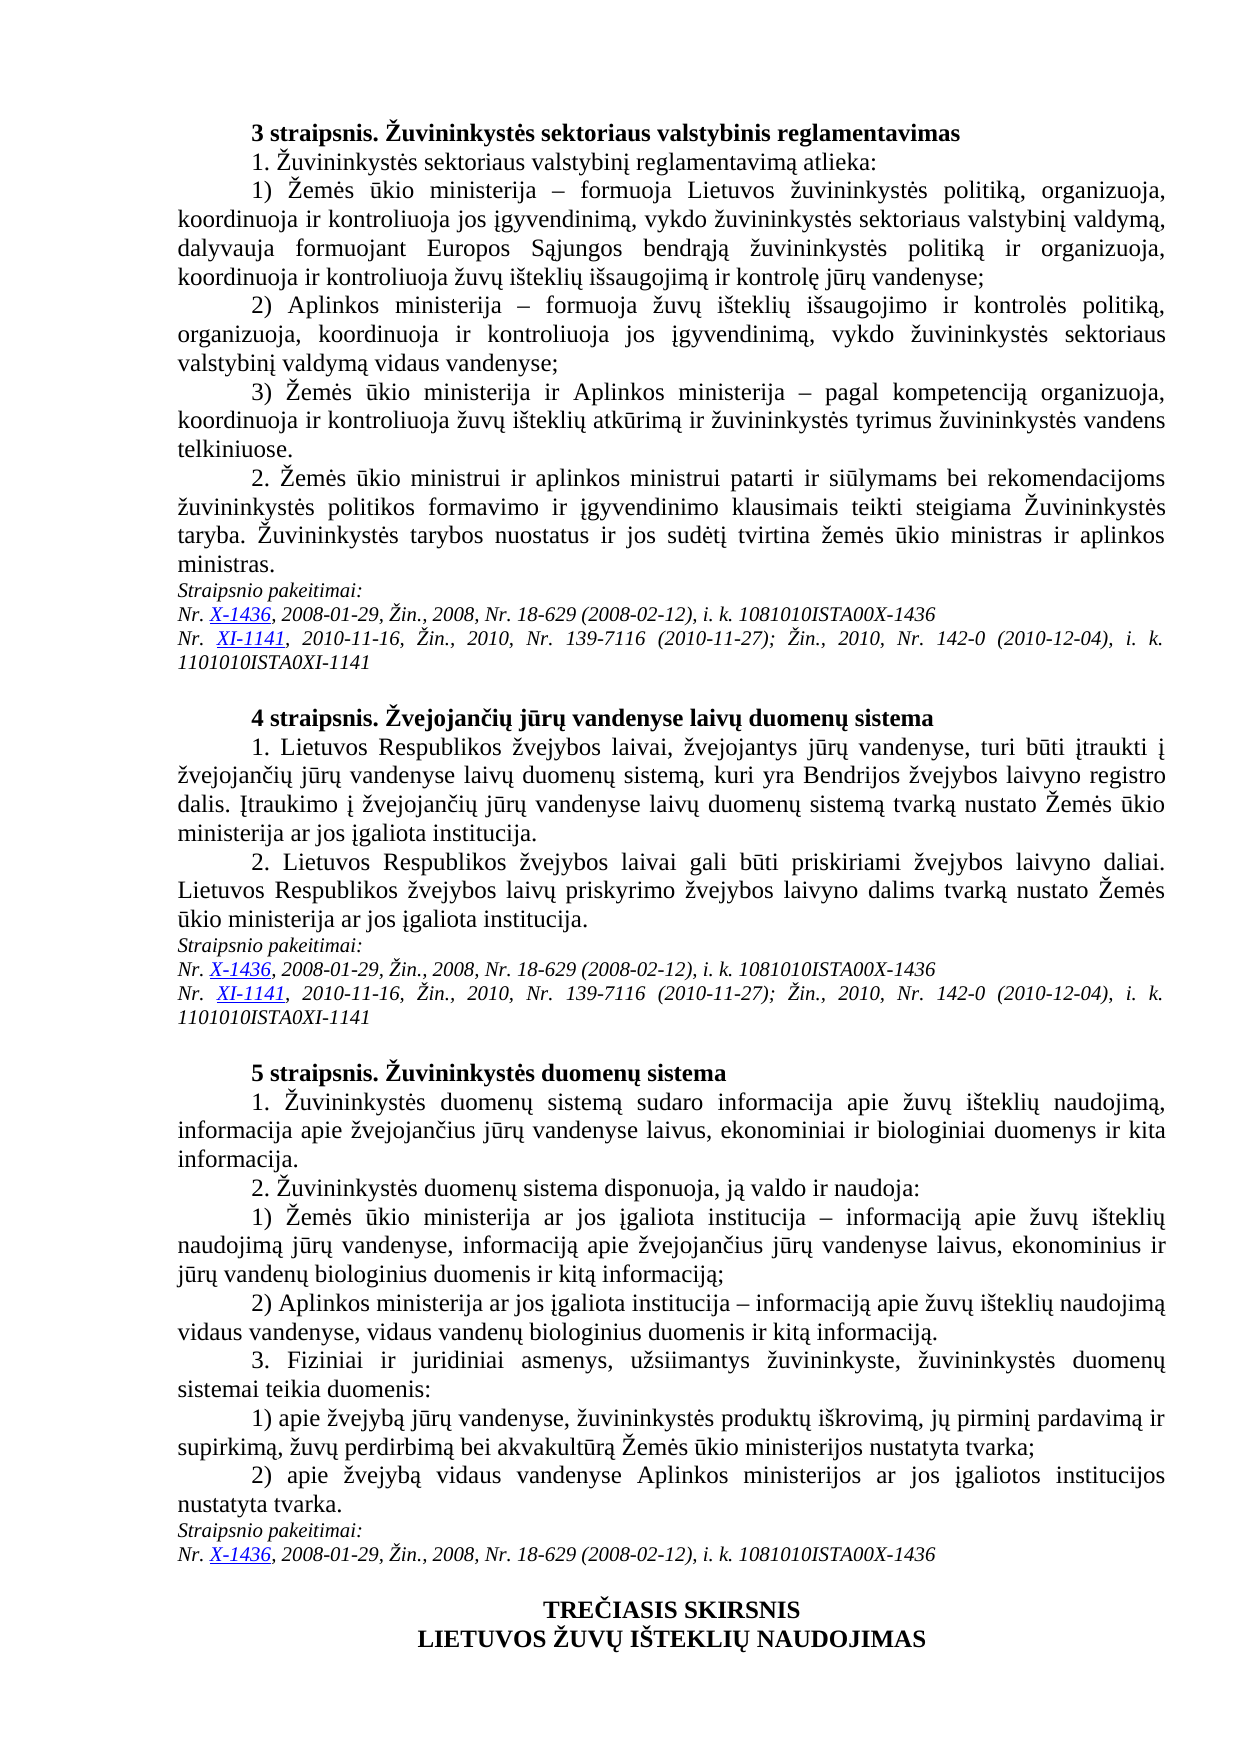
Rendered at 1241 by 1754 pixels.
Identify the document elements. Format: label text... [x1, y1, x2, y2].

text 4 straipsnis. Žvejojančių jūrų vandenyse laivų duomenų sistema [177, 703, 1166, 732]
text Nr. X-1436, 2008-01-29, Žin., 2008, Nr. 18-629 (2008-02-12), i. k. 1081010ISTA00X-1436 [177, 1542, 1166, 1566]
text 5 straipsnis. Žuvininkystės duomenų sistema [177, 1058, 1166, 1087]
text 1) Žemės ūkio ministerija ar jos įgaliota institucija – informaciją apie žuvų išteklių naudojimą jūrų vandenyse, informaciją apie žvejojančius jūrų vandenyse laivus, ekonominius ir jūrų vandenų biologinius duomenis ir kitą informaciją; [177, 1202, 1166, 1288]
text 1) Žemės ūkio ministerija – formuoja Lietuvos žuvininkystės politiką, organizuoja, koordinuoja ir kontroliuoja jos įgyvendinimą, vykdo žuvininkystės sektoriaus valstybinį valdymą, dalyvauja formuojant Europos Sąjungos bendrąją žuvininkystės politiką ir organizuoja, koordinuoja ir kontroliuoja žuvų išteklių išsaugojimą ir kontrolę jūrų vandenyse; [177, 176, 1166, 291]
text 2) Aplinkos ministerija ar jos įgaliota institucija – informaciją apie žuvų išteklių naudojimą vidaus vandenyse, vidaus vandenų biologinius duomenis ir kitą informaciją. [177, 1288, 1166, 1346]
text Straipsnio pakeitimai: [177, 1518, 1166, 1542]
text 2) apie žvejybą vidaus vandenyse Aplinkos ministerijos ar jos įgaliotos institucijos nustatyta tvarka. [177, 1461, 1166, 1518]
text Nr. X-1436, 2008-01-29, Žin., 2008, Nr. 18-629 (2008-02-12), i. k. 1081010ISTA00X-1436 [177, 602, 1166, 626]
text Nr. XI-1141, 2010-11-16, Žin., 2010, Nr. 139-7116 (2010-11-27); Žin., 2010, Nr. 142-0 (2010-12-04), i. k. 1101010ISTA0XI-1141 [177, 626, 1166, 674]
text TREČIASIS SKIRSNIS [177, 1595, 1166, 1624]
text Nr. X-1436, 2008-01-29, Žin., 2008, Nr. 18-629 (2008-02-12), i. k. 1081010ISTA00X-1436 [177, 957, 1166, 981]
text 1. Žuvininkystės duomenų sistemą sudaro informacija apie žuvų išteklių naudojimą, informacija apie žvejojančius jūrų vandenyse laivus, ekonominiai ir biologiniai duomenys ir kita informacija. [177, 1087, 1166, 1173]
text 2. Lietuvos Respublikos žvejybos laivai gali būti priskiriami žvejybos laivyno daliai. Lietuvos Respublikos žvejybos laivų priskyrimo žvejybos laivyno dalims tvarką nustato Žemės ūkio ministerija ar jos įgaliota institucija. [177, 847, 1166, 933]
text Straipsnio pakeitimai: [177, 578, 1166, 602]
text 1) apie žvejybą jūrų vandenyse, žuvininkystės produktų iškrovimą, jų pirminį pardavimą ir supirkimą, žuvų perdirbimą bei akvakultūrą Žemės ūkio ministerijos nustatyta tvarka; [177, 1403, 1166, 1461]
text 1. Žuvininkystės sektoriaus valstybinį reglamentavimą atlieka: [177, 147, 1166, 176]
text 2. Žuvininkystės duomenų sistema disponuoja, ją valdo ir naudoja: [177, 1173, 1166, 1202]
text 2) Aplinkos ministerija – formuoja žuvų išteklių išsaugojimo ir kontrolės politiką, organizuoja, koordinuoja ir kontroliuoja jos įgyvendinimą, vykdo žuvininkystės sektoriaus valstybinį valdymą vidaus vandenyse; [177, 291, 1166, 377]
text 2. Žemės ūkio ministrui ir aplinkos ministrui patarti ir siūlymams bei rekomendacijoms žuvininkystės politikos formavimo ir įgyvendinimo klausimais teikti steigiama Žuvininkystės taryba. Žuvininkystės tarybos nuostatus ir jos sudėtį tvirtina žemės ūkio ministras ir aplinkos ministras. [177, 463, 1166, 578]
text 1. Lietuvos Respublikos žvejybos laivai, žvejojantys jūrų vandenyse, turi būti įtraukti į žvejojančių jūrų vandenyse laivų duomenų sistemą, kuri yra Bendrijos žvejybos laivyno registro dalis. Įtraukimo į žvejojančių jūrų vandenyse laivų duomenų sistemą tvarką nustato Žemės ūkio ministerija ar jos įgaliota institucija. [177, 732, 1166, 847]
text Nr. XI-1141, 2010-11-16, Žin., 2010, Nr. 139-7116 (2010-11-27); Žin., 2010, Nr. 142-0 (2010-12-04), i. k. 1101010ISTA0XI-1141 [177, 981, 1166, 1029]
text 3 straipsnis. Žuvininkystės sektoriaus valstybinis reglamentavimas [177, 118, 1166, 147]
text 3. Fiziniai ir juridiniai asmenys, užsiimantys žuvininkyste, žuvininkystės duomenų sistemai teikia duomenis: [177, 1346, 1166, 1403]
text 3) Žemės ūkio ministerija ir Aplinkos ministerija – pagal kompetenciją organizuoja, koordinuoja ir kontroliuoja žuvų išteklių atkūrimą ir žuvininkystės tyrimus žuvininkystės vandens telkiniuose. [177, 377, 1166, 463]
text Straipsnio pakeitimai: [177, 933, 1166, 957]
text LIETUVOS ŽUVŲ IŠTEKLIŲ NAUDOJIMAS [177, 1624, 1166, 1652]
